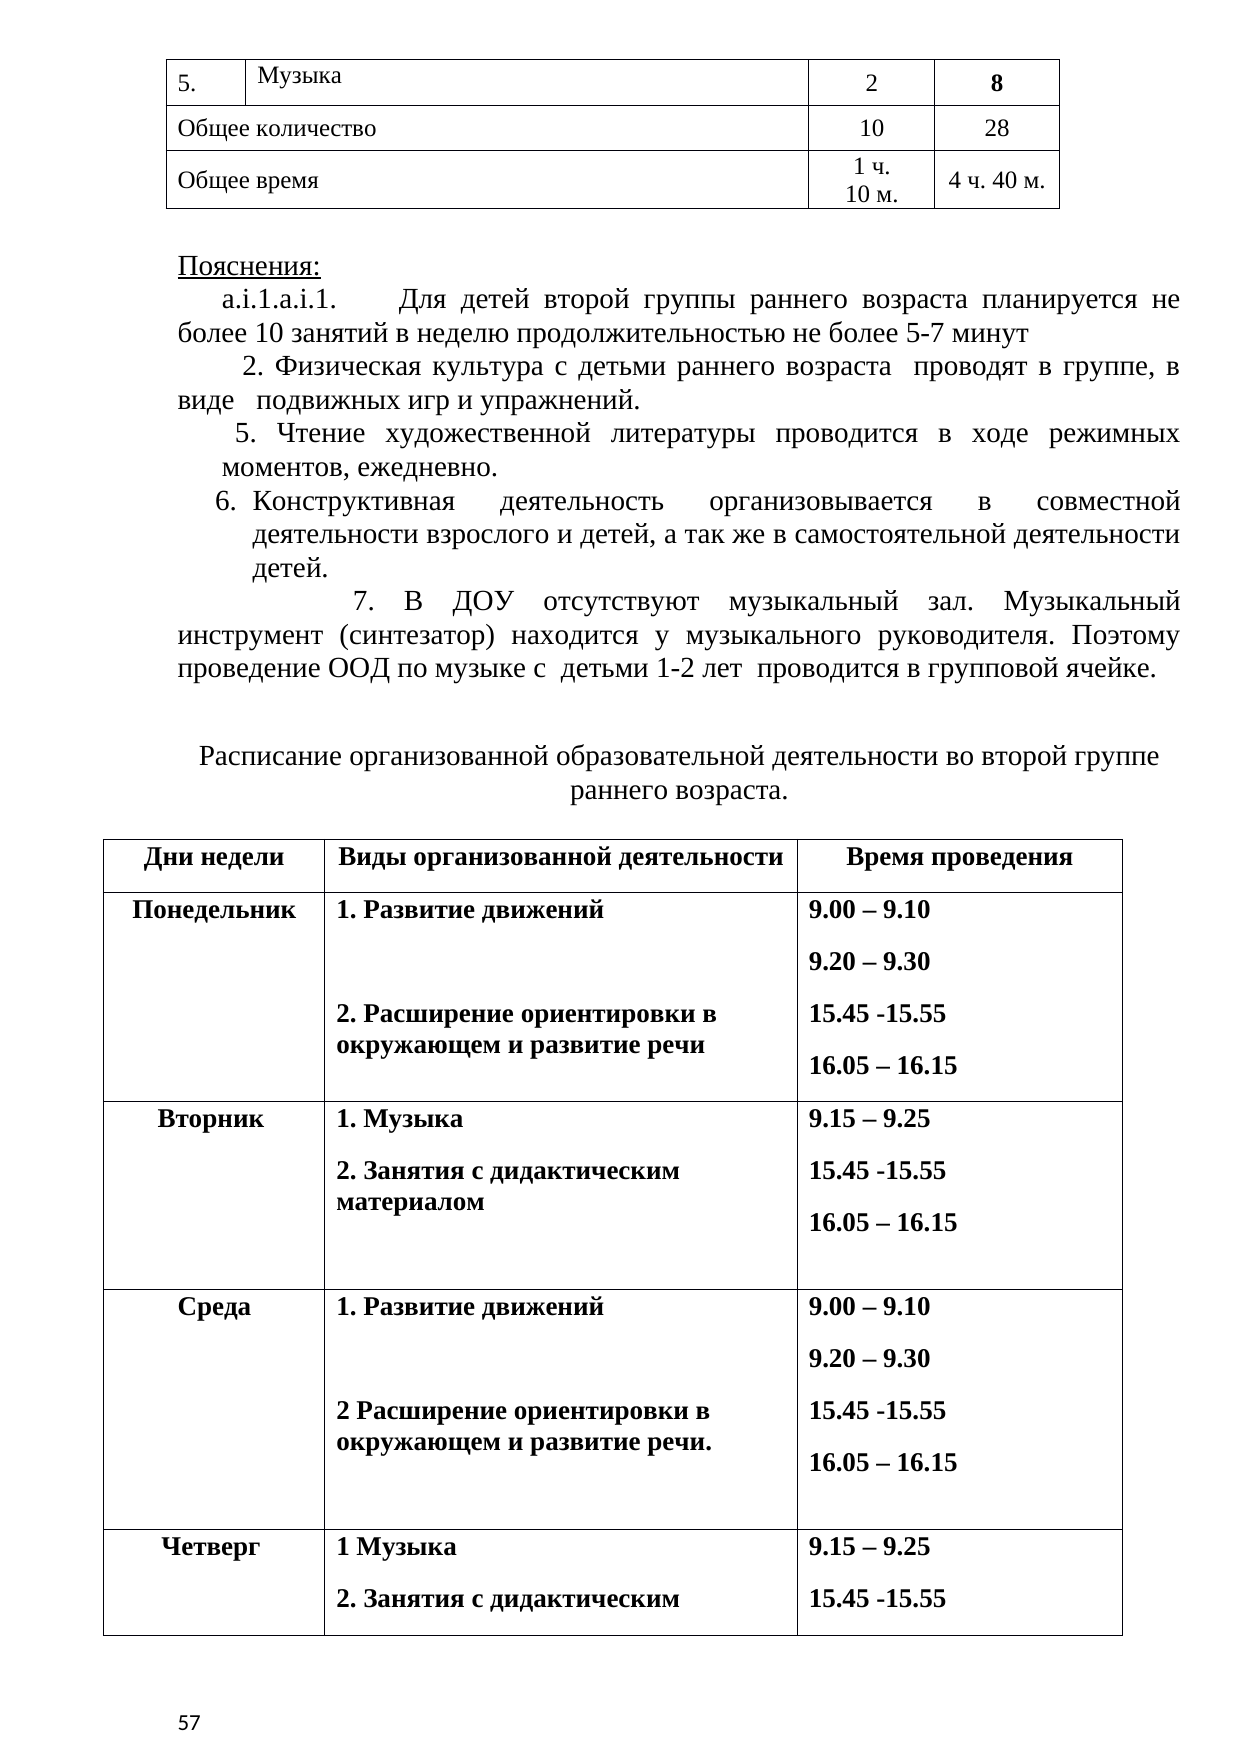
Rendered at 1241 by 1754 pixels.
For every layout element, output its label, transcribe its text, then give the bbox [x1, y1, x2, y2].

table_header Время проведения [798, 840, 1122, 892]
table_cell Среда [104, 1290, 324, 1529]
table_cell 8 [935, 60, 1059, 104]
table_header Виды организованной деятельности [325, 840, 797, 892]
table_cell Общее время [167, 151, 808, 208]
text Расписание организованной образовательной деятельности во второй группе раннего возраста. [177, 738, 1181, 805]
table_cell 10 [809, 106, 934, 150]
table_header Дни недели [104, 840, 324, 892]
table_cell 4 ч. 40 м. [935, 151, 1059, 208]
text 2. Физическая культура с детьми раннего возраста проводят в группе, в виде подвижных игр и упражнений. [177, 348, 1181, 416]
list Для детей второй группы раннего возраста планируется не более 10 занятий в неделю продолжительностью не более 5-7 минут [177, 281, 1181, 348]
table_cell 1 ч. 10 м. [809, 151, 934, 208]
table_cell 9.00 – 9.10 9.20 – 9.30 15.45 -15.55 16.05 – 16.15 [798, 1290, 1122, 1529]
table_cell Музыка [246, 60, 808, 104]
table_cell 2 [809, 60, 934, 104]
table_cell Понедельник [104, 893, 324, 1101]
table_cell 1 Музыка 2. Занятия с дидактическим [325, 1530, 797, 1635]
table_cell Общее количество [167, 106, 808, 150]
table_cell 9.00 – 9.10 9.20 – 9.30 15.45 -15.55 16.05 – 16.15 [798, 893, 1122, 1101]
table_cell Четверг [104, 1530, 324, 1635]
table_cell Вторник [104, 1102, 324, 1289]
list Конструктивная деятельность организовывается в совместной деятельности взрослого и детей, а так же в самостоятельной деятельности детей. [215, 483, 1181, 583]
table_cell 9.15 – 9.25 15.45 -15.55 16.05 – 16.15 [798, 1102, 1122, 1289]
text 5. Чтение художественной литературы проводится в ходе режимных моментов, ежедневно. [215, 416, 1181, 483]
table_cell 1. Музыка 2. Занятия с дидактическим материалом [325, 1102, 797, 1289]
text 7. В ДОУ отсутствуют музыкальный зал. Музыкальный инструмент (синтезатор) находится у музыкального руководителя. Поэтому проведение ООД по музыке с детьми 1-2 лет проводится в групповой ячейке. [177, 583, 1181, 684]
table_cell 9.15 – 9.25 15.45 -15.55 [798, 1530, 1122, 1635]
table_cell 5. [167, 60, 245, 104]
table_cell 1. Развитие движений 2. Расширение ориентировки в окружающем и развитие речи [325, 893, 797, 1101]
table_cell 1. Развитие движений 2 Расширение ориентировки в окружающем и развитие речи. [325, 1290, 797, 1529]
text Пояснения: [177, 248, 1181, 281]
table_cell 28 [935, 106, 1059, 150]
